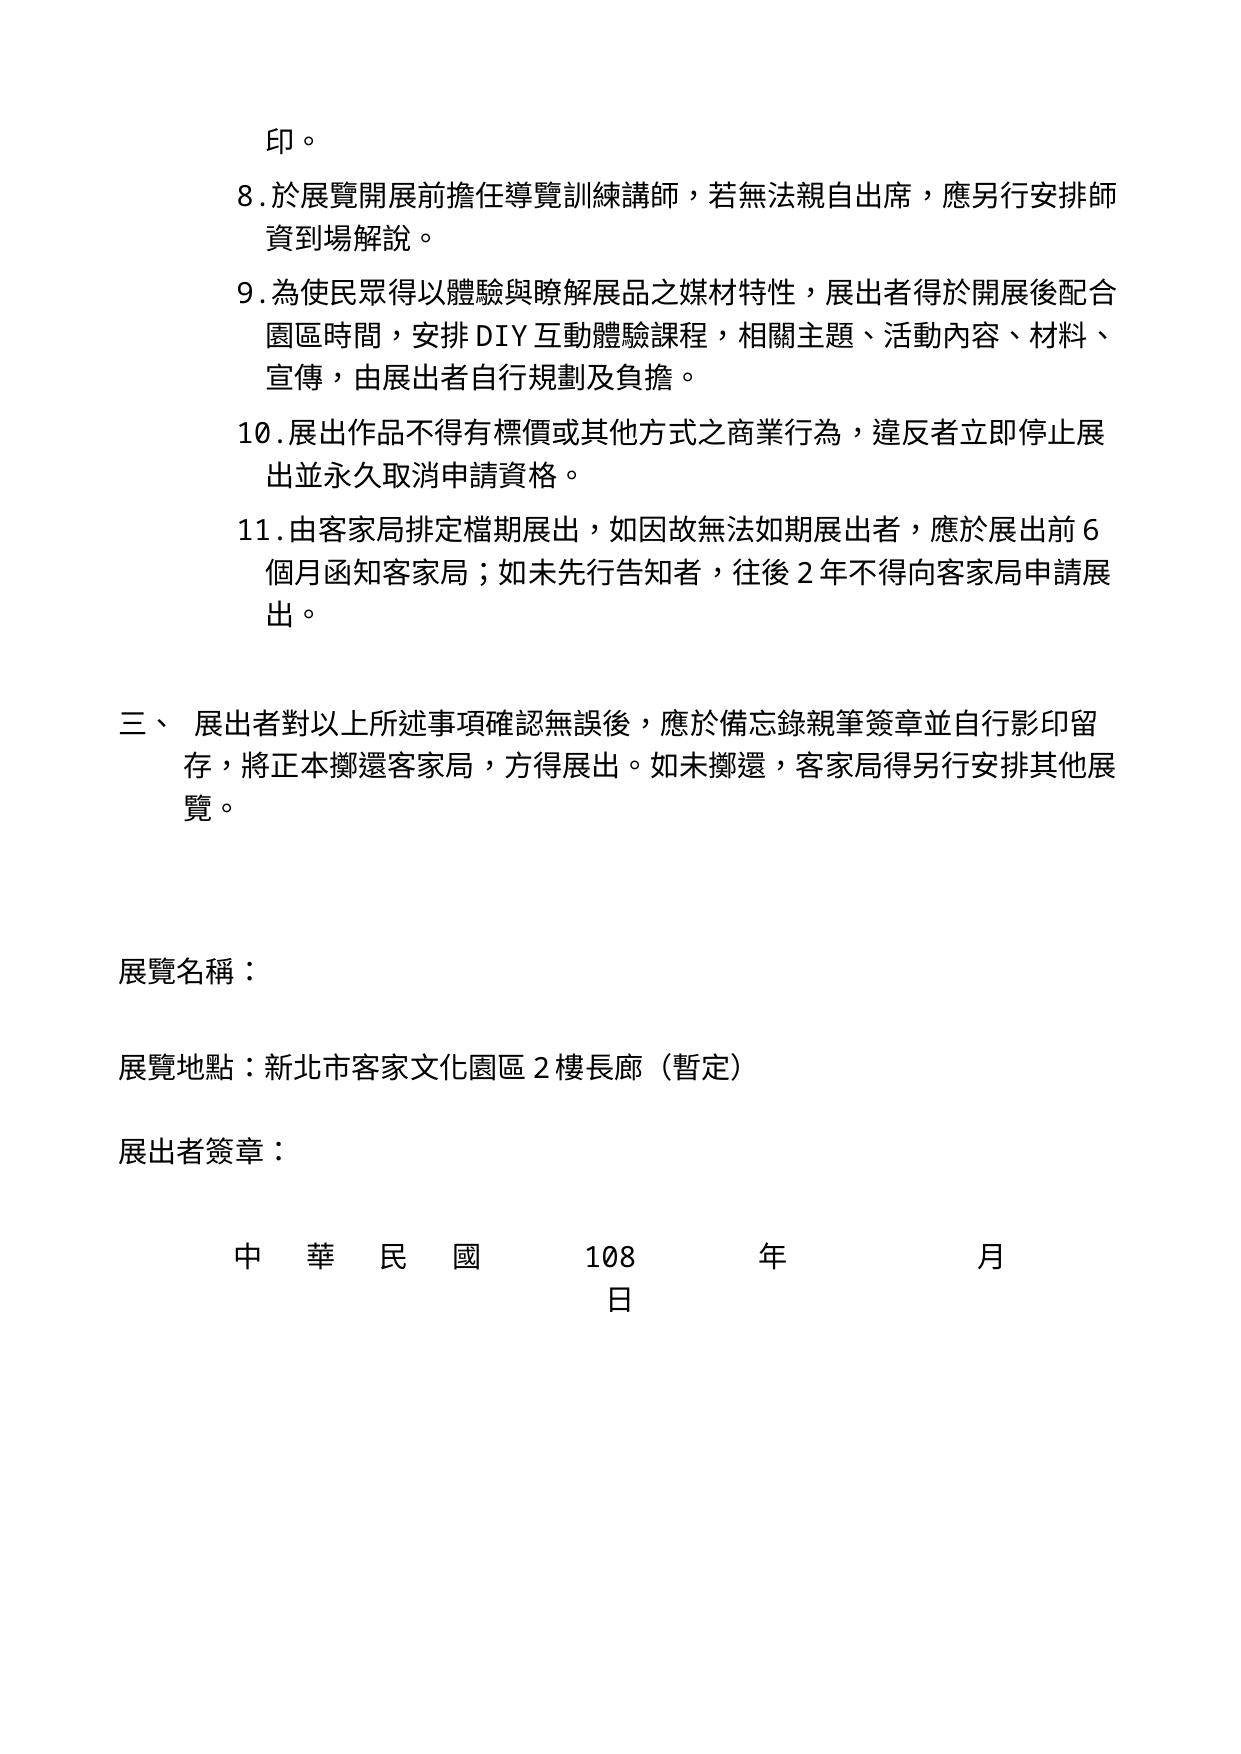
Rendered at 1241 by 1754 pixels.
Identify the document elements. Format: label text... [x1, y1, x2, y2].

text 印。 [236, 118, 1122, 160]
text 8.於展覽開展前擔任導覽訓練講師，若無法親自出席，應另行安排師資到場解說。 [236, 173, 1122, 258]
text 中 華 民 國 108 年 月 日 [118, 1234, 1122, 1318]
text 11.由客家局排定檔期展出，如因故無法如期展出者，應於展出前6個月函知客家局；如未先行告知者，往後2年不得向客家局申請展出。 [236, 507, 1122, 634]
text 展覽地點：新北市客家文化園區2樓長廊（暫定） [118, 1045, 1122, 1087]
text 展覽名稱： [118, 948, 1122, 991]
text 展出者簽章： [118, 1128, 1122, 1171]
text 9.為使民眾得以體驗與瞭解展品之媒材特性，展出者得於開展後配合園區時間，安排DIY互動體驗課程，相關主題、活動內容、材料、宣傳，由展出者自行規劃及負擔。 [236, 270, 1122, 397]
text 10.展出作品不得有標價或其他方式之商業行為，違反者立即停止展出並永久取消申請資格。 [236, 410, 1122, 494]
text 三、 展出者對以上所述事項確認無誤後，應於備忘錄親筆簽章並自行影印留存，將正本擲還客家局，方得展出。如未擲還，客家局得另行安排其他展覽。 [118, 701, 1122, 828]
